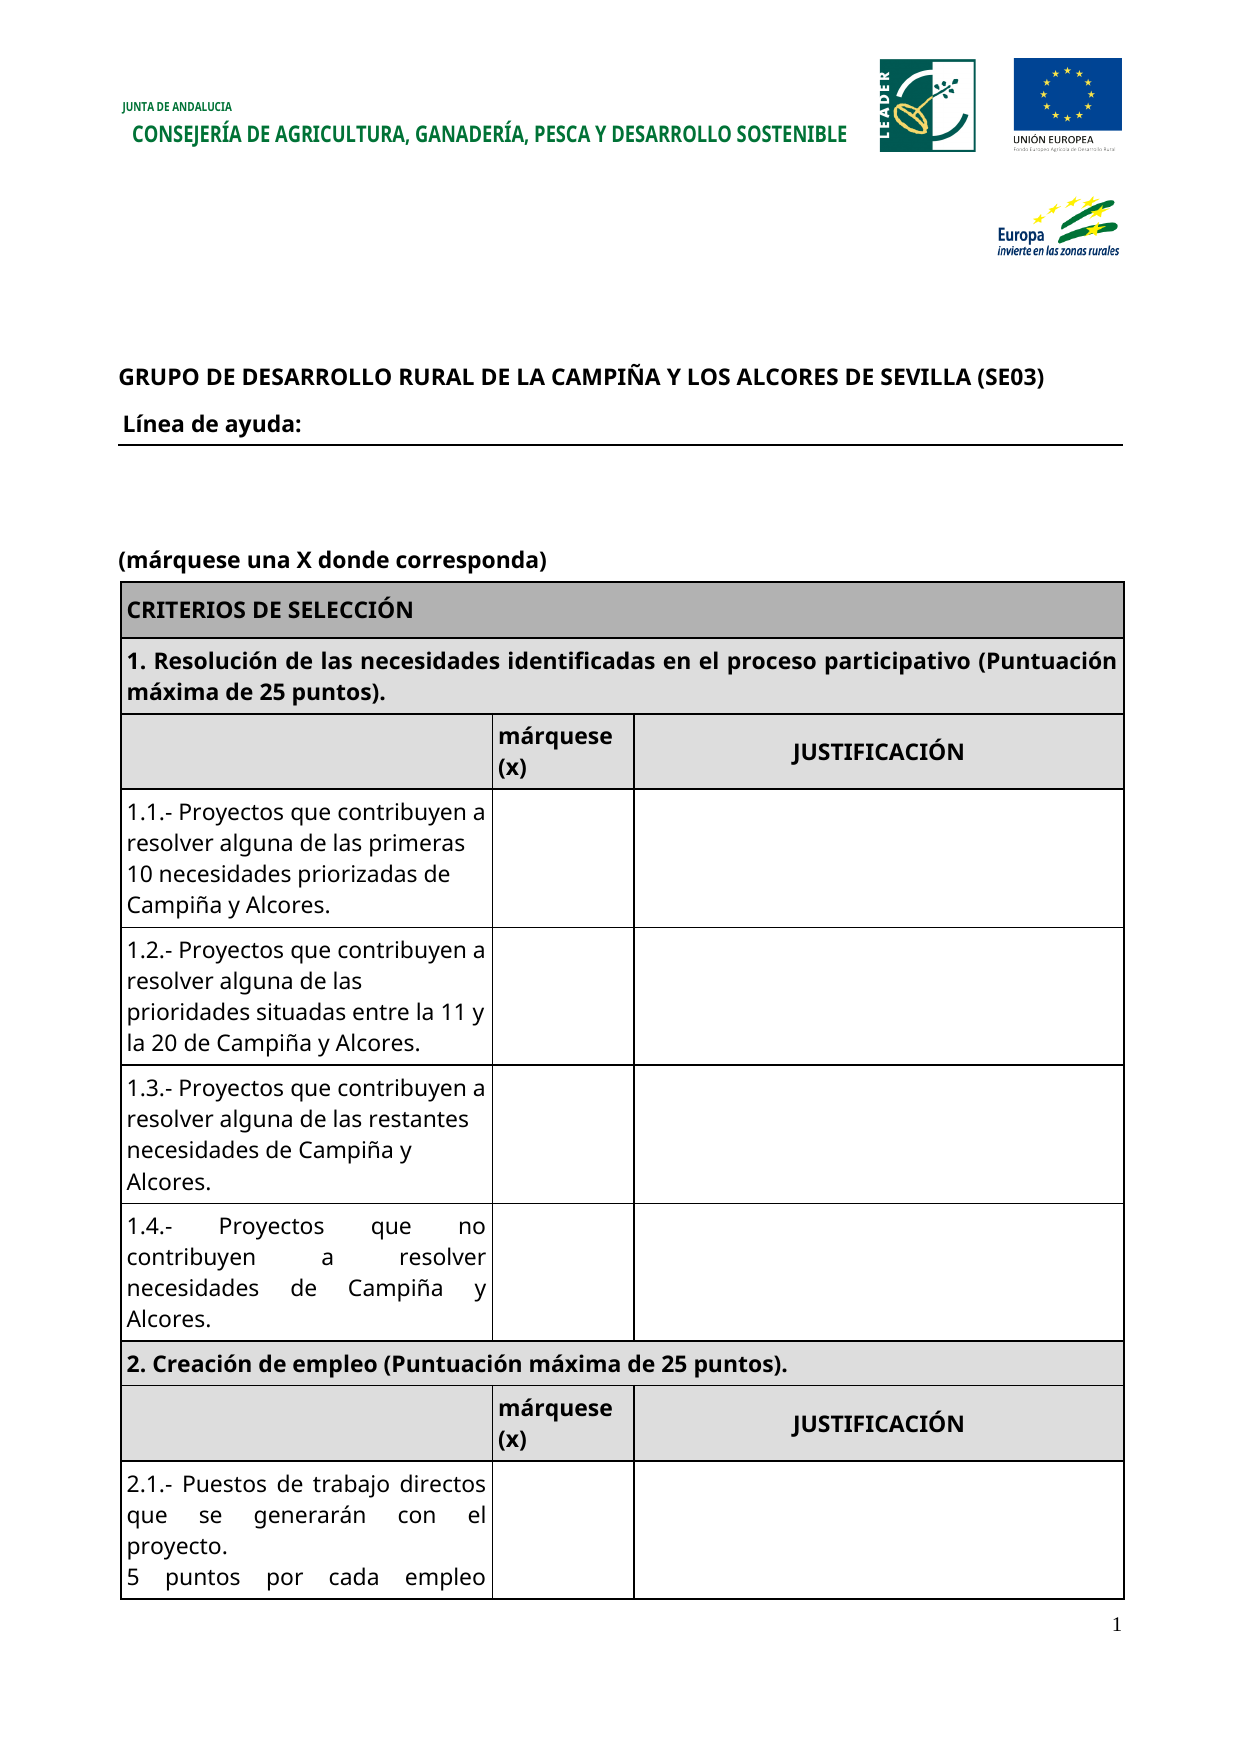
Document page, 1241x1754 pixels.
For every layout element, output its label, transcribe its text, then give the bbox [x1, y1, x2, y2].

text Grupo de Desarrollo Rural de La Campiña y Los Alcores de Sevilla (SE03) [118, 361, 1123, 392]
table_cell JUSTIFICACIÓN [635, 1386, 1123, 1460]
table_cell 1.1.- Proyectos que contribuyen a resolver alguna de las primeras 10 necesidades priorizadas de Campiña y Alcores. [122, 790, 492, 926]
picture [1013, 58, 1122, 152]
text Línea de ayuda: [118, 404, 1123, 444]
table_cell 1.4.- Proyectos que no contribuyen a resolver necesidades de Campiña y Alcores. [122, 1204, 492, 1340]
table_cell 2.1.- Puestos de trabajo directos que se generarán con el proyecto. 5 puntos por cada empleo [122, 1462, 492, 1598]
table_cell [493, 1462, 633, 1598]
text (márquese una X donde corresponda) [118, 544, 1123, 575]
table_cell [122, 1386, 492, 1460]
table_header CRITERIOS DE SELECCIÓN [122, 583, 1123, 637]
table_cell [635, 1462, 1123, 1598]
table_cell [635, 1204, 1123, 1340]
table_cell 1.2.- Proyectos que contribuyen a resolver alguna de las prioridades situadas entre la 11 y la 20 de Campiña y Alcores. [122, 928, 492, 1064]
table_cell [635, 1066, 1123, 1202]
table_cell márquese (x) [493, 1386, 633, 1460]
table_cell [493, 1066, 633, 1202]
table_cell JUSTIFICACIÓN [635, 715, 1123, 788]
table_cell 1.3.- Proyectos que contribuyen a resolver alguna de las restantes necesidades de Campiña y Alcores. [122, 1066, 492, 1202]
table_cell [493, 928, 633, 1064]
table_cell [493, 1204, 633, 1340]
table_cell [493, 790, 633, 926]
table_cell márquese (x) [493, 715, 633, 788]
table_cell 1. Resolución de las necesidades identificadas en el proceso participativo (Puntuación máxima de 25 puntos). [122, 639, 1123, 713]
table_cell [635, 790, 1123, 926]
table_cell [635, 928, 1123, 1064]
table_cell [122, 715, 492, 788]
table_cell 2. Creación de empleo (Puntuación máxima de 25 puntos). [122, 1342, 1123, 1385]
